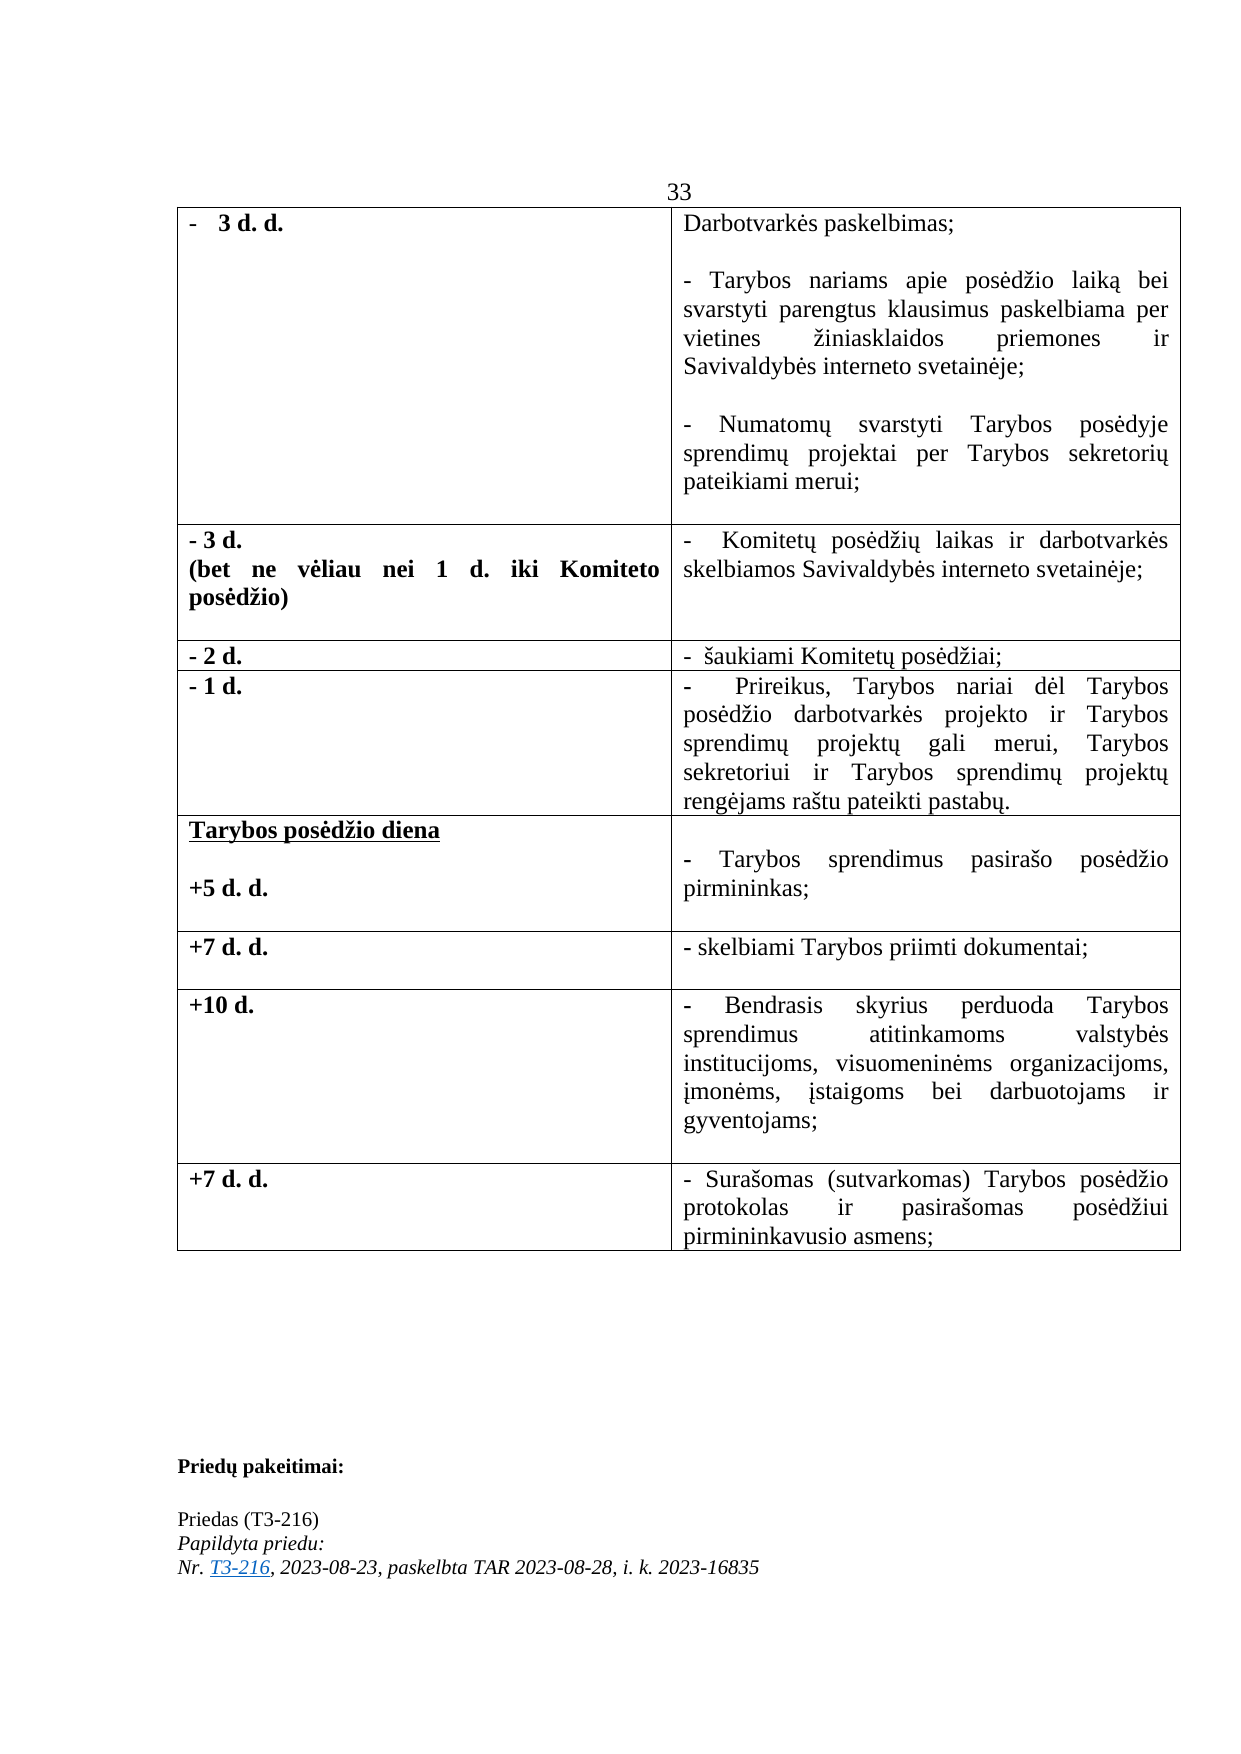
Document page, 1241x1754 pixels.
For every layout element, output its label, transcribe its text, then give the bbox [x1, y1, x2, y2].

table_cell - Tarybos sprendimus pasirašo posėdžio pirmininkas; [672, 816, 1180, 931]
table_cell - Komitetų posėdžių laikas ir darbotvarkės skelbiamos Savivaldybės interneto svetainėje; [672, 525, 1180, 640]
table_cell - 3 d. d. [178, 208, 671, 524]
table_cell - Prireikus, Tarybos nariai dėl Tarybos posėdžio darbotvarkės projekto ir Tarybos sprendimų projektų gali merui, Tarybos sekretoriui ir Tarybos sprendimų projektų rengėjams raštu pateikti pastabų. [672, 671, 1180, 814]
table_cell +7 d. d. [178, 932, 671, 989]
text Nr. T3-216, 2023-08-23, paskelbta TAR 2023-08-28, i. k. 2023-16835 [177, 1555, 1181, 1579]
table_cell Darbotvarkės paskelbimas; - Tarybos nariams apie posėdžio laiką bei svarstyti parengtus klausimus paskelbiama per vietines žiniasklaidos priemones ir Savivaldybės interneto svetainėje; - Numatomų svarstyti Tarybos posėdyje sprendimų projektai per Tarybos sekretorių pateikiami merui; [672, 208, 1180, 524]
text Papildyta priedu: [177, 1531, 1181, 1555]
table_cell - skelbiami Tarybos priimti dokumentai; [672, 932, 1180, 989]
table_cell - Bendrasis skyrius perduoda Tarybos sprendimus atitinkamoms valstybės institucijoms, visuomeninėms organizacijoms, įmonėms, įstaigoms bei darbuotojams ir gyventojams; [672, 990, 1180, 1163]
table_cell - 1 d. [178, 671, 671, 814]
text Priedas (T3-216) [177, 1507, 1181, 1531]
table_cell - 2 d. [178, 641, 671, 670]
table_cell +7 d. d. [178, 1164, 671, 1250]
table_cell - šaukiami Komitetų posėdžiai; [672, 641, 1180, 670]
table_cell +10 d. [178, 990, 671, 1163]
text Priedų pakeitimai: [177, 1454, 1181, 1478]
table_cell - 3 d. (bet ne vėliau nei 1 d. iki Komiteto posėdžio) [178, 525, 671, 640]
table_cell Tarybos posėdžio diena +5 d. d. [178, 816, 671, 931]
table_cell - Surašomas (sutvarkomas) Tarybos posėdžio protokolas ir pasirašomas posėdžiui pirmininkavusio asmens; [672, 1164, 1180, 1250]
